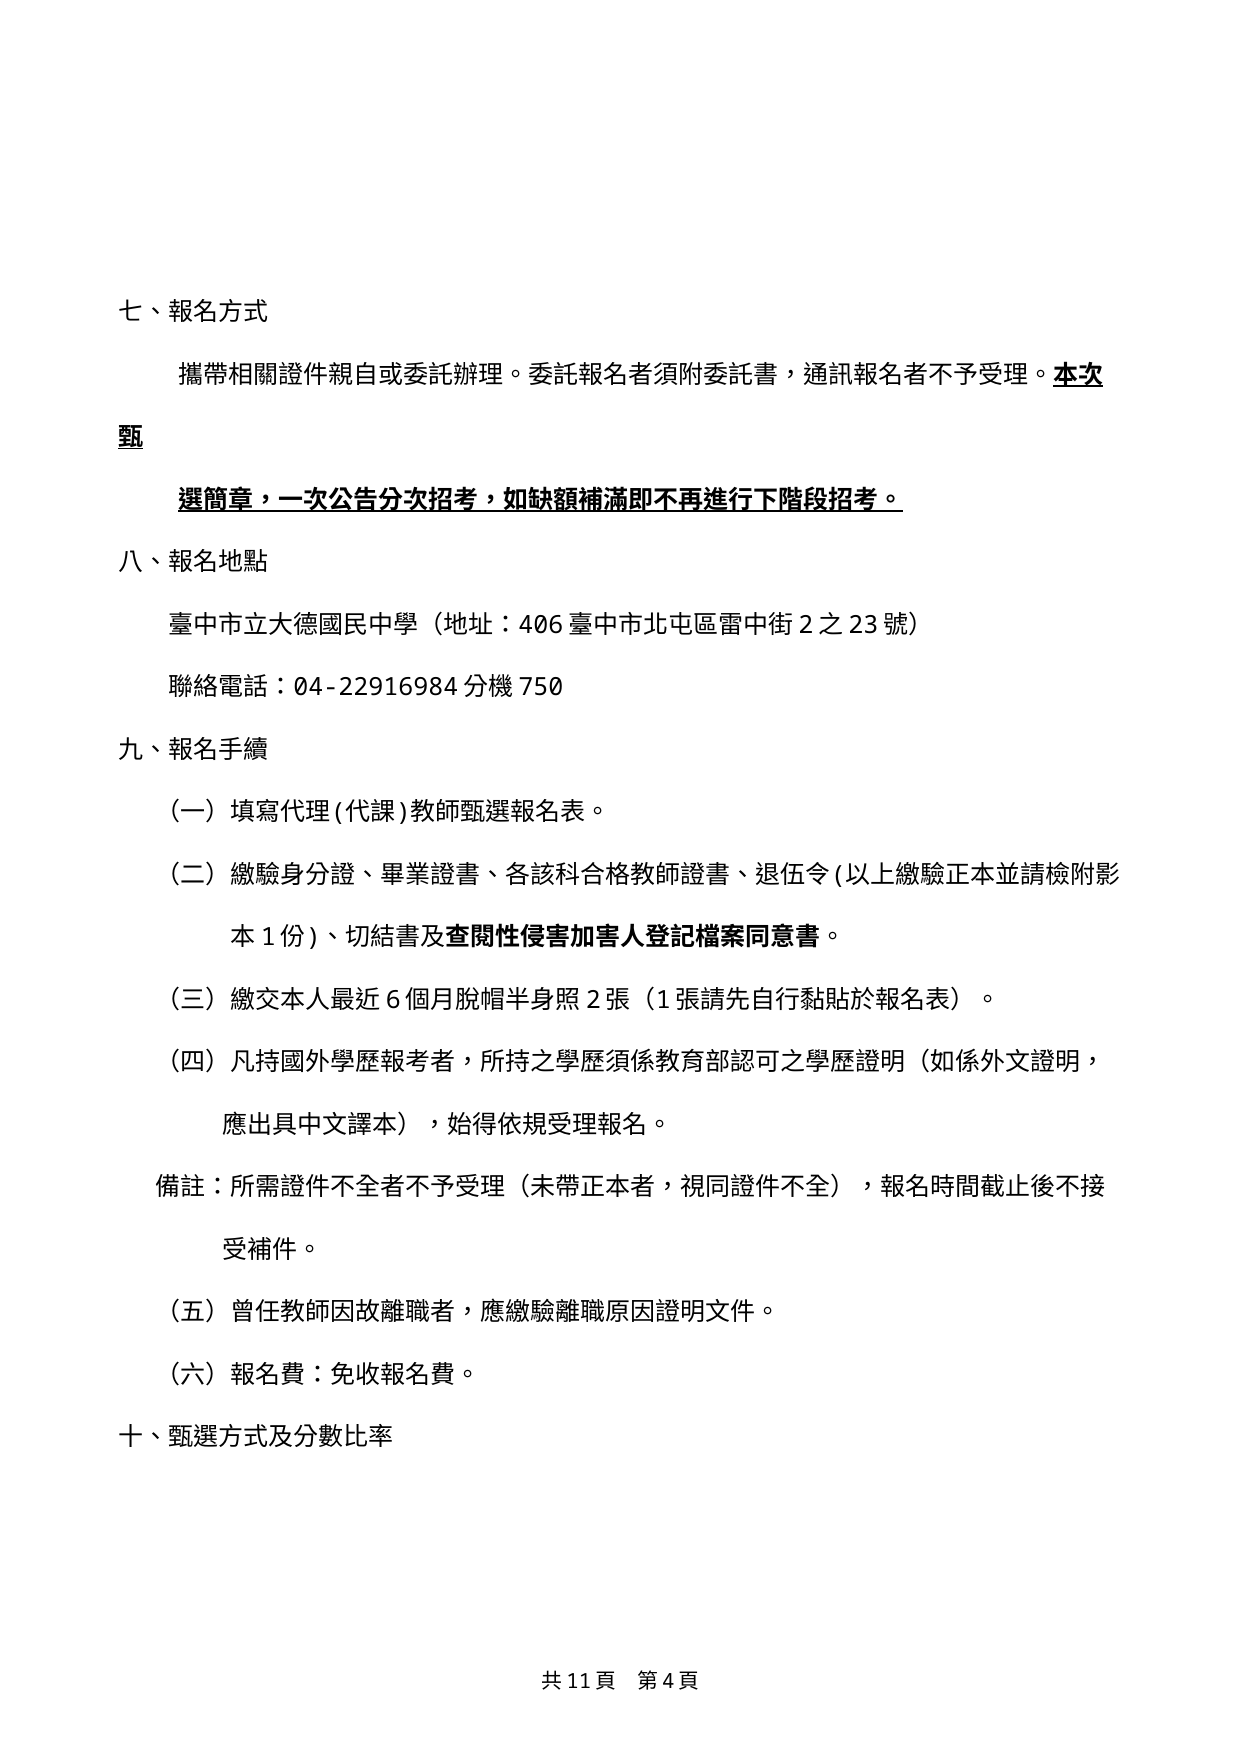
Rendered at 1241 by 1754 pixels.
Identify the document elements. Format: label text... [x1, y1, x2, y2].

text （四）凡持國外學歷報考者，所持之學歷須係教育部認可之學歷證明（如係外文證明，應出具中文譯本），始得依規受理報名。 [156, 1018, 1122, 1143]
text 備註：所需證件不全者不予受理（未帶正本者，視同證件不全），報名時間截止後不接受補件。 [156, 1143, 1122, 1268]
text （三）繳交本人最近6個月脫帽半身照2張（1張請先自行黏貼於報名表）。 [156, 956, 1122, 1018]
text 七、報名方式 攜帶相關證件親自或委託辦理。委託報名者須附委託書，通訊報名者不予受理。本次甄 [118, 268, 1122, 456]
text （五）曾任教師因故離職者，應繳驗離職原因證明文件。 [156, 1268, 1122, 1331]
text （二）繳驗身分證、畢業證書、各該科合格教師證書、退伍令(以上繳驗正本並請檢附影本1份)、切結書及查閱性侵害加害人登記檔案同意書。 [156, 831, 1122, 956]
text 八、報名地點 臺中市立大德國民中學（地址：406臺中市北屯區雷中街2之23號） [118, 518, 1122, 643]
text 九、報名手續 [118, 706, 1122, 768]
text （一）填寫代理(代課)教師甄選報名表。 [118, 768, 1122, 831]
text 十、甄選方式及分數比率 [118, 1393, 1122, 1456]
text （六）報名費：免收報名費。 [156, 1331, 1122, 1393]
text 選簡章，一次公告分次招考，如缺額補滿即不再進行下階段招考。 [118, 456, 1122, 518]
text 聯絡電話：04-22916984分機750 [168, 643, 1122, 706]
